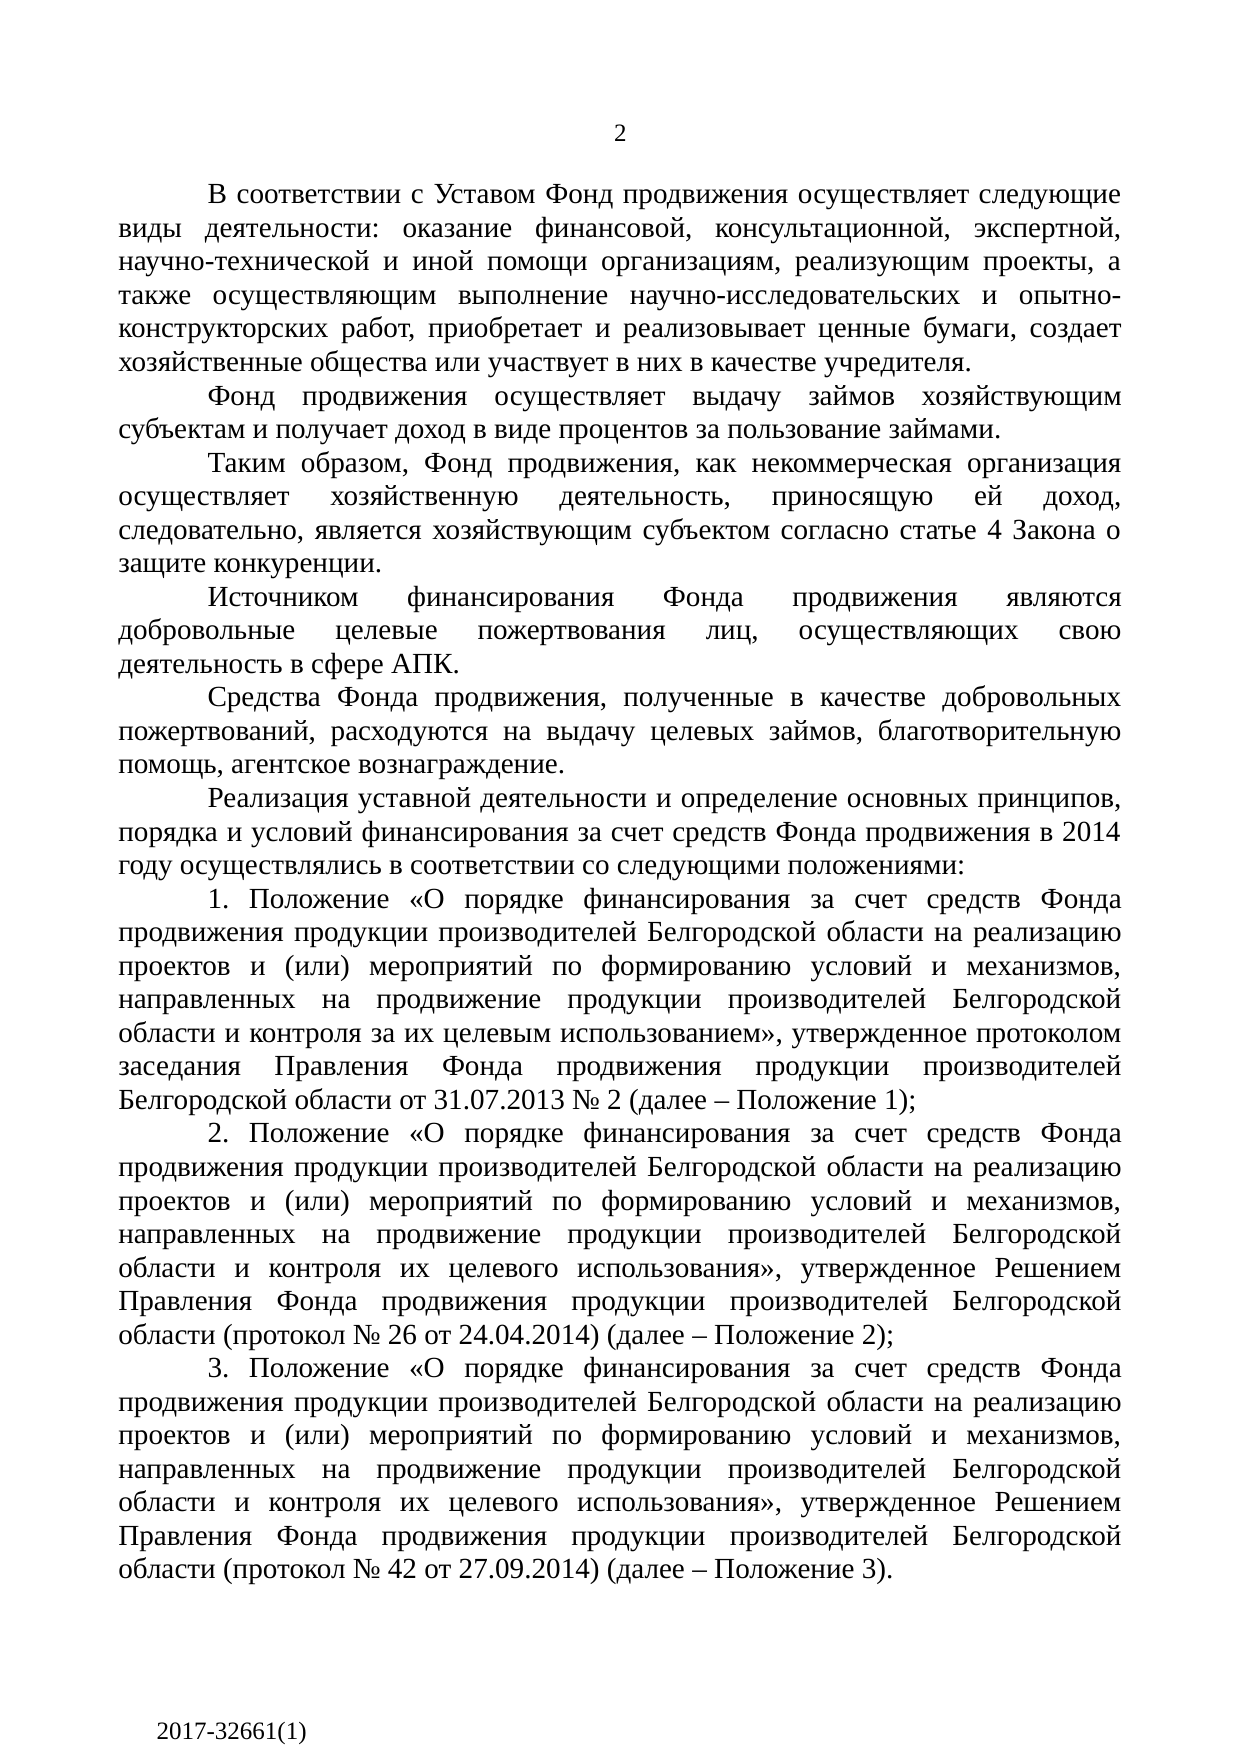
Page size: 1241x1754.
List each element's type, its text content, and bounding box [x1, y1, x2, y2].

text В соответствии с Уставом Фонд продвижения осуществляет следующие виды деятельности: оказание финансовой, консультационной, экспертной, научно-технической и иной помощи организациям, реализующим проекты, а также осуществляющим выполнение научно-исследовательских и опытно-конструкторских работ, приобретает и реализовывает ценные бумаги, создает хозяйственные общества или участвует в них в качестве учредителя. [118, 176, 1122, 378]
text Фонд продвижения осуществляет выдачу займов хозяйствующим субъектам и получает доход в виде процентов за пользование займами. [118, 378, 1122, 445]
text 3. Положение «О порядке финансирования за счет средств Фонда продвижения продукции производителей Белгородской области на реализацию проектов и (или) мероприятий по формированию условий и механизмов, направленных на продвижение продукции производителей Белгородской области и контроля их целевого использования», утвержденное Решением Правления Фонда продвижения продукции производителей Белгородской области (протокол № 42 от 27.09.2014) (далее – Положение 3). [118, 1350, 1122, 1585]
text 2. Положение «О порядке финансирования за счет средств Фонда продвижения продукции производителей Белгородской области на реализацию проектов и (или) мероприятий по формированию условий и механизмов, направленных на продвижение продукции производителей Белгородской области и контроля их целевого использования», утвержденное Решением Правления Фонда продвижения продукции производителей Белгородской области (протокол № 26 от 24.04.2014) (далее – Положение 2); [118, 1116, 1122, 1350]
text Источником финансирования Фонда продвижения являются добровольные целевые пожертвования лиц, осуществляющих свою деятельность в сфере АПК. [118, 579, 1122, 679]
text 1. Положение «О порядке финансирования за счет средств Фонда продвижения продукции производителей Белгородской области на реализацию проектов и (или) мероприятий по формированию условий и механизмов, направленных на продвижение продукции производителей Белгородской области и контроля за их целевым использованием», утвержденное протоколом заседания Правления Фонда продвижения продукции производителей Белгородской области от 31.07.2013 № 2 (далее – Положение 1); [118, 881, 1122, 1116]
text Таким образом, Фонд продвижения, как некоммерческая организация осуществляет хозяйственную деятельность, приносящую ей доход, следовательно, является хозяйствующим субъектом согласно статье 4 Закона о защите конкуренции. [118, 445, 1122, 579]
text Реализация уставной деятельности и определение основных принципов, порядка и условий финансирования за счет средств Фонда продвижения в 2014 году осуществлялись в соответствии со следующими положениями: [118, 780, 1122, 881]
text Средства Фонда продвижения, полученные в качестве добровольных пожертвований, расходуются на выдачу целевых займов, благотворительную помощь, агентское вознаграждение. [118, 679, 1122, 780]
